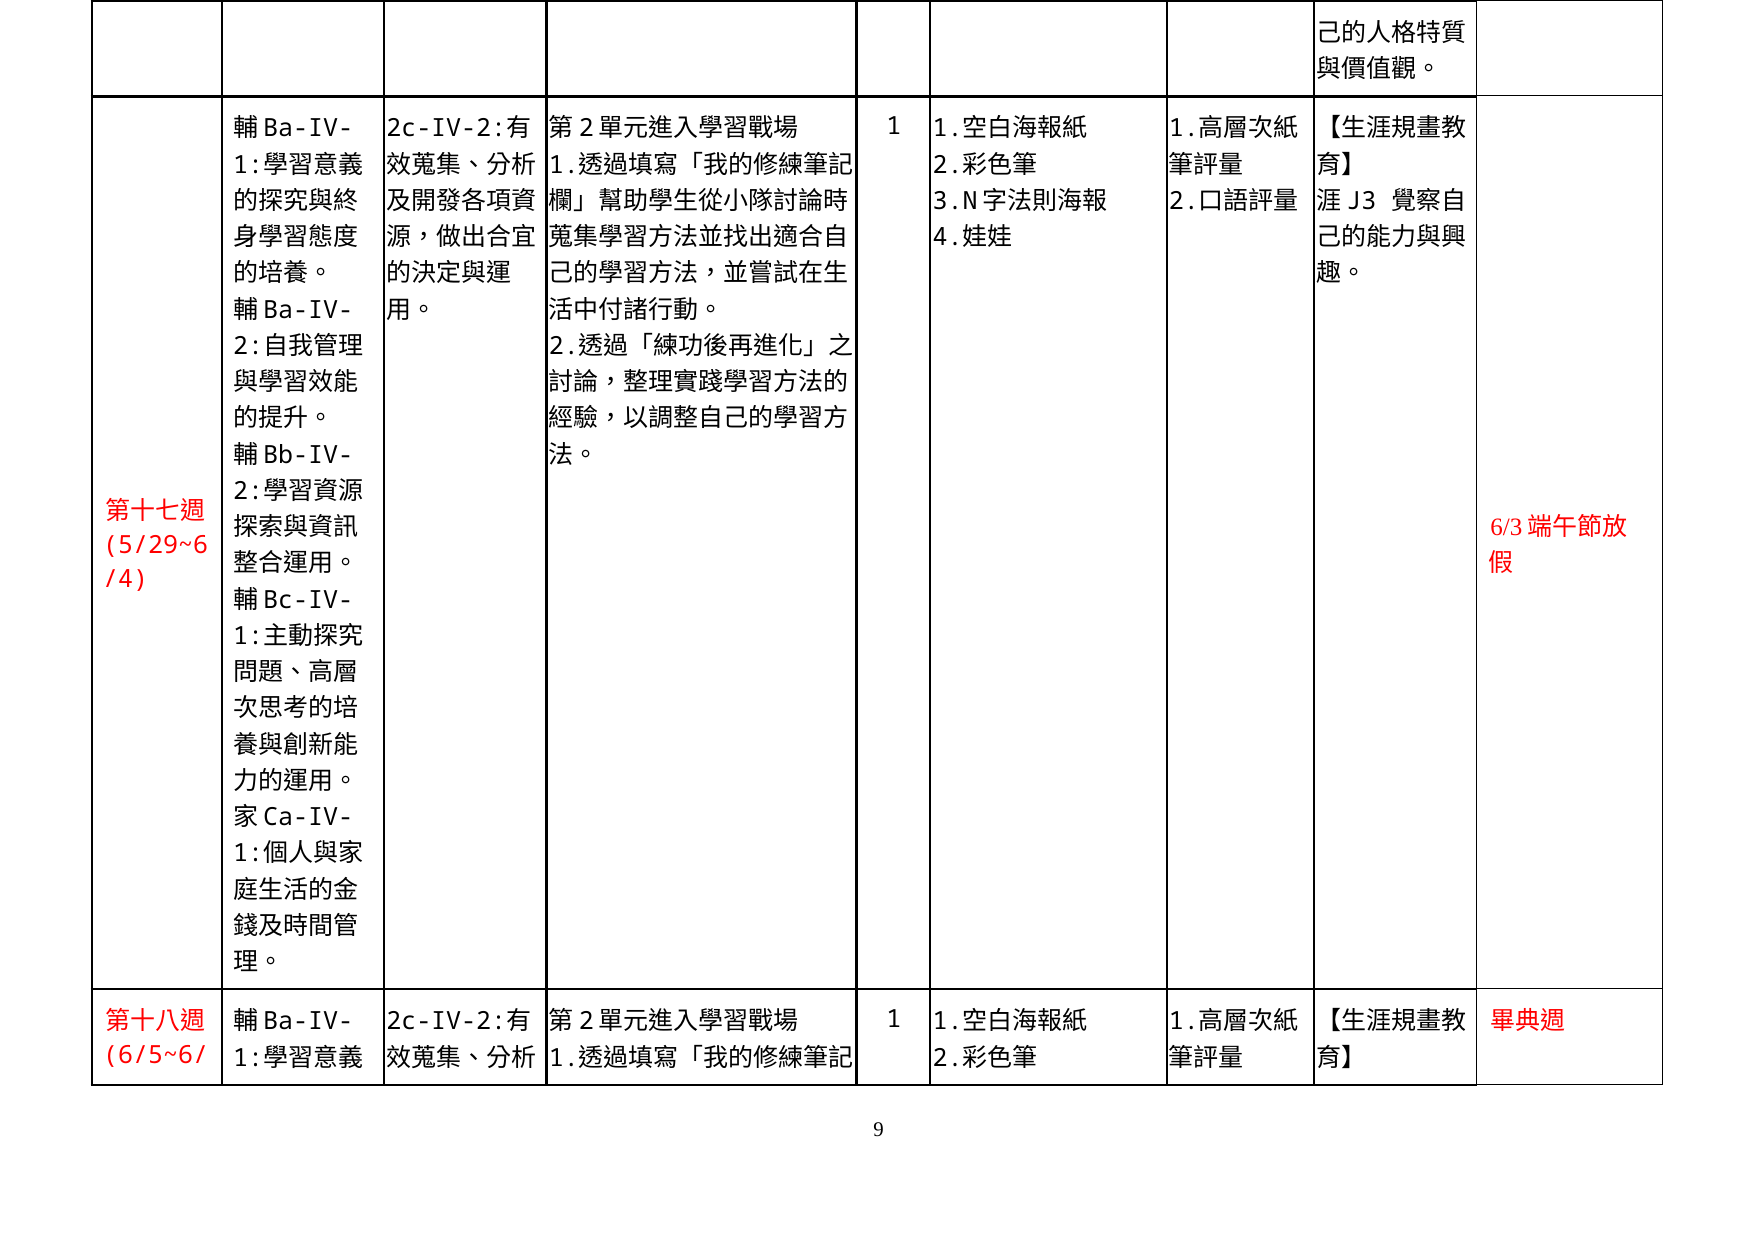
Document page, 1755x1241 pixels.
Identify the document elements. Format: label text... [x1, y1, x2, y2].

table_cell 輔Ba-IV-1:學習意義 [223, 990, 383, 1084]
table_cell 6/3端午節放假 [1477, 96, 1662, 988]
table_cell 2c-IV-2:有效蒐集、分析及開發各項資源，做出合宜的決定與運用。 [385, 98, 545, 988]
table_cell 第2單元進入學習戰場 1.透過填寫「我的修練筆記 [548, 990, 855, 1084]
table_cell 2c-IV-2:有效蒐集、分析 [385, 990, 545, 1084]
table_cell 【生涯規畫教育】 涯J3 覺察自己的能力與興趣。 [1315, 98, 1476, 988]
table_cell 第十七週(5/29~6/4) [93, 98, 221, 988]
table_cell 1.高層次紙筆評量 2.口語評量 [1168, 98, 1313, 988]
table_cell 【生涯規畫教育】 [1315, 990, 1476, 1084]
table_cell 1.空白海報紙 2.彩色筆 [931, 990, 1166, 1084]
table_cell 畢典週 [1477, 989, 1662, 1084]
table_cell [548, 2, 855, 95]
table_cell [1168, 2, 1313, 95]
table_cell 輔Ba-IV-1:學習意義的探究與終身學習態度的培養。 輔Ba-IV-2:自我管理與學習效能的提升。 輔Bb-IV-2:學習資源探索與資訊整合運用。 輔Bc-IV-1:主動探究問題、高層次思考的培養與創新能力的運用。 家Ca-IV-1:個人與家庭生活的金錢及時間管理。 [223, 98, 383, 988]
table_cell [93, 2, 221, 95]
table_cell 第2單元進入學習戰場 1.透過填寫「我的修練筆記欄」幫助學生從小隊討論時蒐集學習方法並找出適合自己的學習方法，並嘗試在生活中付諸行動。 2.透過「練功後再進化」之討論，整理實踐學習方法的經驗，以調整自己的學習方法。 [548, 98, 855, 988]
table_cell 1.高層次紙筆評量 [1168, 990, 1313, 1084]
table_cell 1 [858, 990, 929, 1084]
table_cell [385, 2, 545, 95]
table_cell [931, 2, 1166, 95]
table_cell 第十八週(6/5~6/ [93, 990, 221, 1084]
table_cell [1477, 1, 1662, 95]
table_cell 1 [858, 98, 929, 988]
table_cell 己的人格特質與價值觀。 [1315, 2, 1476, 95]
table_cell [223, 2, 383, 95]
table_cell [858, 2, 929, 95]
table_cell 1.空白海報紙 2.彩色筆 3.N字法則海報 4.娃娃 [931, 98, 1166, 988]
